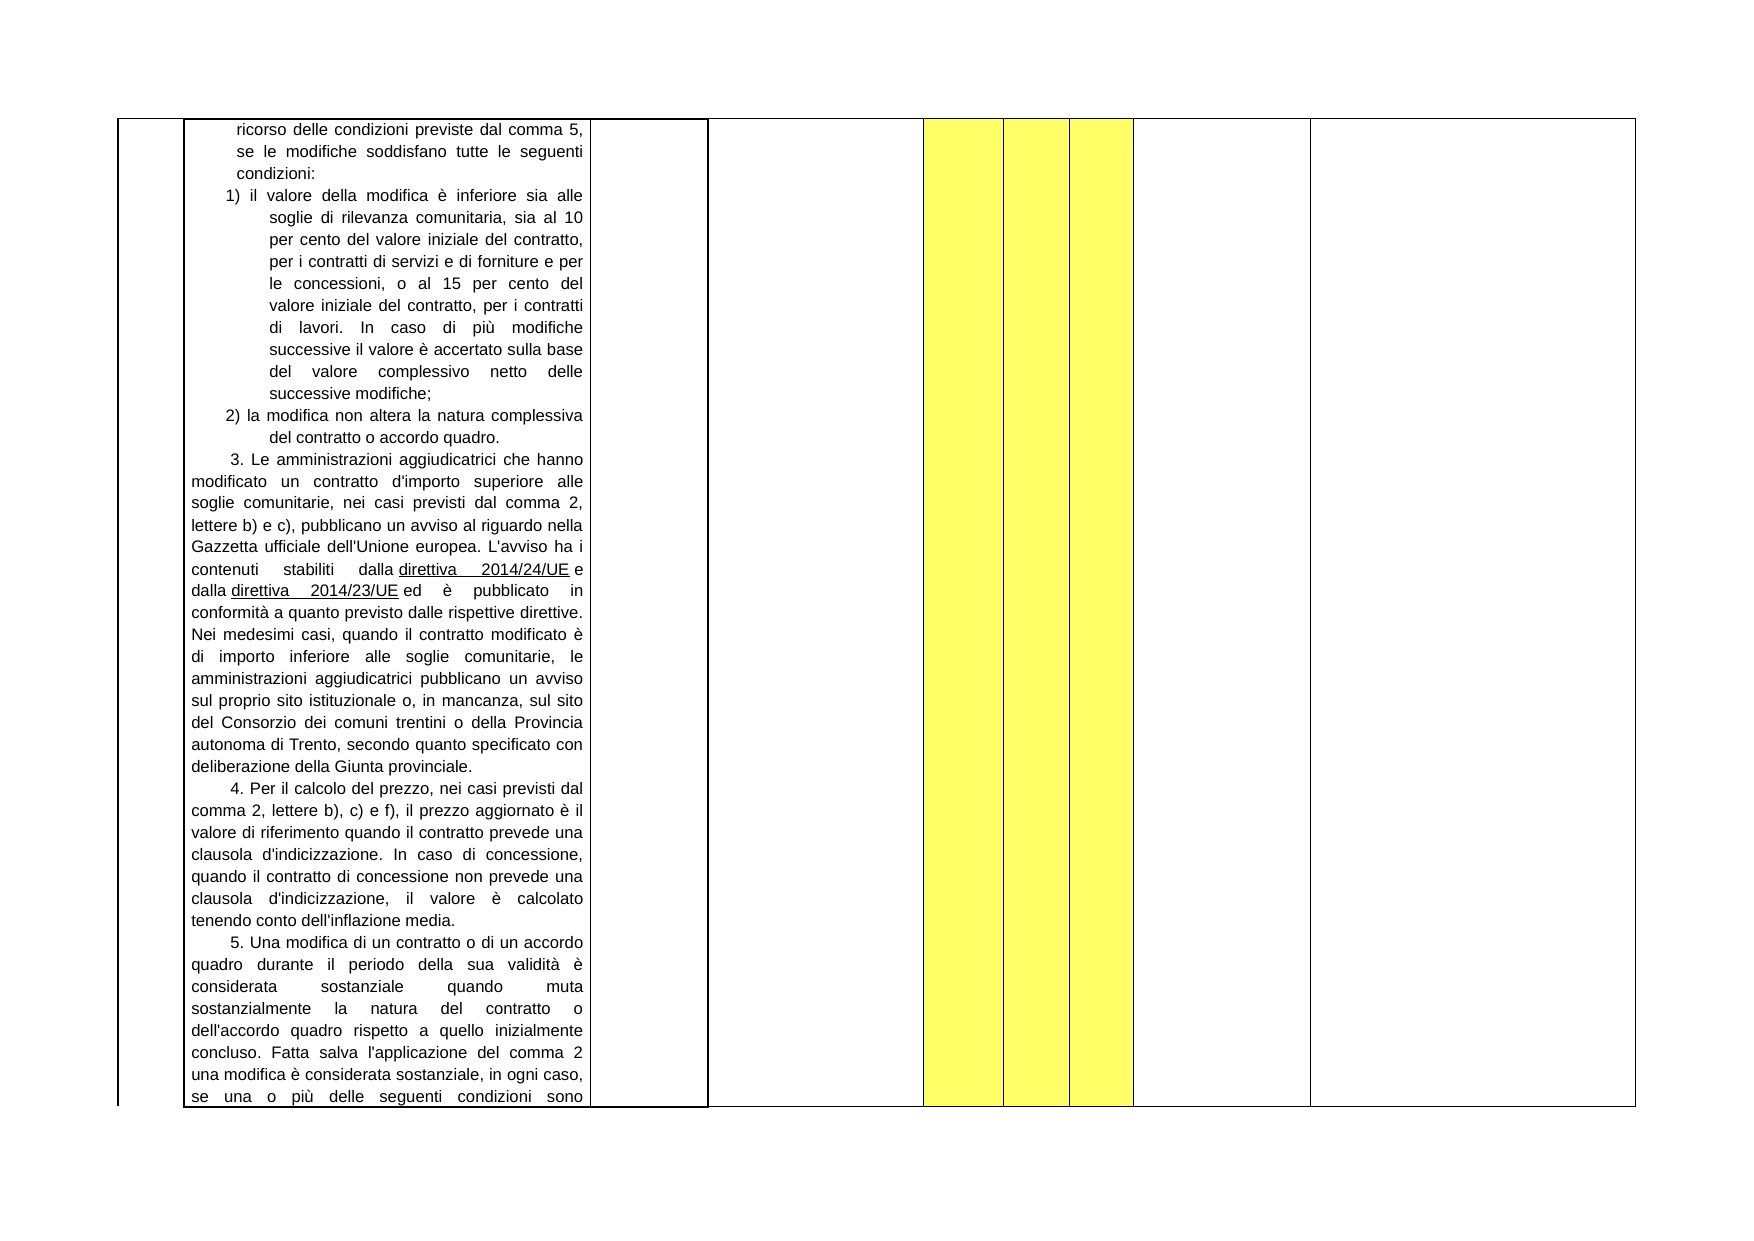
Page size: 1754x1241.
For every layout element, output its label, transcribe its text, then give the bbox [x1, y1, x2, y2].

table_cell [119, 119, 183, 1106]
table_cell ricorso delle condizioni previste dal comma 5, se le modifiche soddisfano tutte le seguenti condizioni: 1) il valore della modifica è inferiore sia alle soglie di rilevanza comunitaria, sia al 10 per cento del valore iniziale del contratto, per i contratti di servizi e di forniture e per le concessioni, o al 15 per cento del valore iniziale del contratto, per i contratti di lavori. In caso di più modifiche successive il valore è accertato sulla base del valore complessivo netto delle successive modifiche; 2) la modifica non altera la natura complessiva del contratto o accordo quadro. 3. Le amministrazioni aggiudicatrici che hanno modificato un contratto d'importo superiore alle soglie comunitarie, nei casi previsti dal comma 2, lettere b) e c), pubblicano un avviso al riguardo nella Gazzetta ufficiale dell'Unione europea. L'avviso ha i contenuti stabiliti dalla direttiva 2014/24/UE e dalla direttiva 2014/23/UE ed è pubblicato in conformità a quanto previsto dalle rispettive direttive. Nei medesimi casi, quando il contratto modificato è di importo inferiore alle soglie comunitarie, le amministrazioni aggiudicatrici pubblicano un avviso sul proprio sito istituzionale o, in mancanza, sul sito del Consorzio dei comuni trentini o della Provincia autonoma di Trento, secondo quanto specificato con deliberazione della Giunta provinciale. 4. Per il calcolo del prezzo, nei casi previsti dal comma 2, lettere b), c) e f), il prezzo aggiornato è il valore di riferimento quando il contratto prevede una clausola d'indicizzazione. In caso di concessione, quando il contratto di concessione non prevede una clausola d'indicizzazione, il valore è calcolato tenendo conto dell'inflazione media. 5. Una modifica di un contratto o di un accordo quadro durante il periodo della sua validità è considerata sostanziale quando muta sostanzialmente la natura del contratto o dell'accordo quadro rispetto a quello inizialmente concluso. Fatta salva l'applicazione del comma 2 una modifica è considerata sostanziale, in ogni caso, se una o più delle seguenti condizioni sono [185, 120, 590, 1106]
table_cell [1070, 119, 1133, 1106]
table_cell [709, 119, 923, 1106]
table_cell [591, 120, 707, 1106]
table_cell [1004, 119, 1069, 1106]
table_cell [1311, 119, 1635, 1106]
table_cell [924, 119, 1003, 1106]
table_cell [1134, 119, 1310, 1106]
